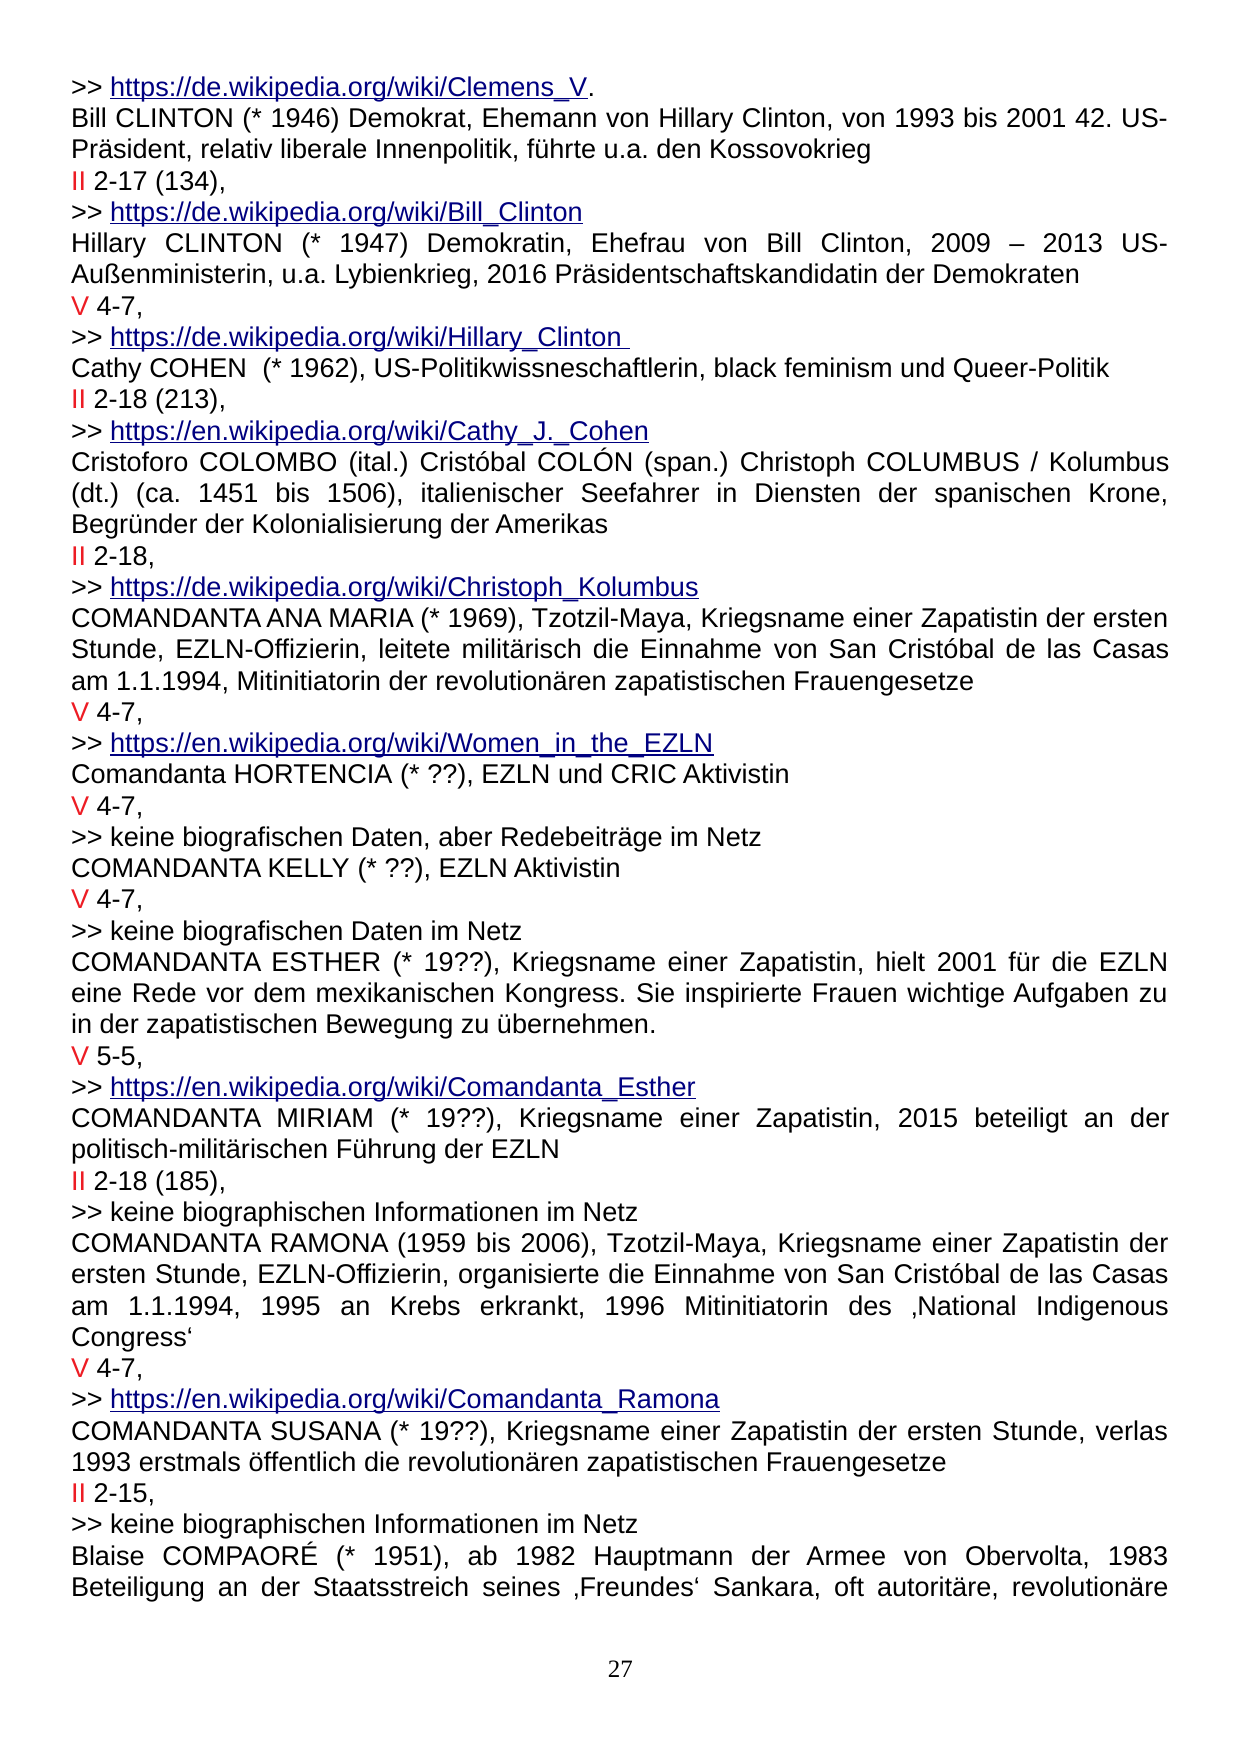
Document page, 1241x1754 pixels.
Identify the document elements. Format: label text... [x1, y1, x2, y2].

subtitle II 2-17 (134), [71, 164, 1169, 196]
subtitle V 4-7, [71, 1352, 1169, 1383]
subtitle V 4-7, [71, 883, 1169, 914]
subtitle Bill CLINTON (* 1946) Demokrat, Ehemann von Hillary Clinton, von 1993 bis 2001 42. US-Präsident, relativ liberale Innenpolitik, führte u.a. den Kossovokrieg [71, 102, 1169, 164]
subtitle >> https://de.wikipedia.org/wiki/Hillary_Clinton [71, 321, 1169, 352]
subtitle >> https://de.wikipedia.org/wiki/Clemens_V. [71, 71, 1169, 102]
subtitle II 2-18, [71, 539, 1169, 571]
subtitle Comandanta HORTENCIA (* ??), EZLN und CRIC Aktivistin [71, 758, 1169, 789]
subtitle >> keine biografischen Daten im Netz [71, 914, 1169, 946]
subtitle COMANDANTA SUSANA (* 19??), Kriegsname einer Zapatistin der ersten Stunde, verlas 1993 erstmals öffentlich die revolutionären zapatistischen Frauengesetze [71, 1414, 1169, 1477]
subtitle >> keine biografischen Daten, aber Redebeiträge im Netz [71, 821, 1169, 852]
subtitle II 2-15, [71, 1477, 1169, 1508]
subtitle >> https://de.wikipedia.org/wiki/Bill_Clinton [71, 196, 1169, 227]
subtitle >> https://en.wikipedia.org/wiki/Cathy_J._Cohen [71, 414, 1169, 446]
subtitle V 5-5, [71, 1039, 1169, 1071]
subtitle V 4-7, [71, 789, 1169, 821]
subtitle >> https://de.wikipedia.org/wiki/Christoph_Kolumbus [71, 571, 1169, 602]
subtitle COMANDANTA MIRIAM (* 19??), Kriegsname einer Zapatistin, 2015 beteiligt an der politisch-militärischen Führung der EZLN [71, 1102, 1169, 1164]
subtitle >> keine biographischen Informationen im Netz [71, 1196, 1169, 1227]
subtitle COMANDANTA ESTHER (* 19??), Kriegsname einer Zapatistin, hielt 2001 für die EZLN eine Rede vor dem mexikanischen Kongress. Sie inspirierte Frauen wichtige Aufgaben zu in der zapatistischen Bewegung zu übernehmen. [71, 946, 1169, 1039]
subtitle Blaise COMPAORÉ (* 1951), ab 1982 Hauptmann der Armee von Obervolta, 1983 Beteiligung an der Staatsstreich seines ‚Freundes‘ Sankara, oft autoritäre, revolutionäre [71, 1539, 1169, 1602]
subtitle >> https://en.wikipedia.org/wiki/Women_in_the_EZLN [71, 727, 1169, 758]
subtitle Cathy COHEN (* 1962), US-Politikwissneschaftlerin, black feminism und Queer-Politik [71, 352, 1169, 383]
subtitle COMANDANTA ANA MARIA (* 1969), Tzotzil-Maya, Kriegsname einer Zapatistin der ersten Stunde, EZLN-Offizierin, leitete militärisch die Einnahme von San Cristóbal de las Casas am 1.1.1994, Mitinitiatorin der revolutionären zapatistischen Frauengesetze [71, 602, 1169, 696]
subtitle V 4-7, [71, 289, 1169, 321]
subtitle II 2-18 (185), [71, 1164, 1169, 1196]
subtitle V 4-7, [71, 696, 1169, 727]
subtitle COMANDANTA KELLY (* ??), EZLN Aktivistin [71, 852, 1169, 883]
subtitle >> https://en.wikipedia.org/wiki/Comandanta_Esther [71, 1071, 1169, 1102]
subtitle >> keine biographischen Informationen im Netz [71, 1508, 1169, 1539]
subtitle COMANDANTA RAMONA (1959 bis 2006), Tzotzil-Maya, Kriegsname einer Zapatistin der ersten Stunde, EZLN-Offizierin, organisierte die Einnahme von San Cristóbal de las Casas am 1.1.1994, 1995 an Krebs erkrankt, 1996 Mitinitiatorin des ‚National Indigenous Congress‘ [71, 1227, 1169, 1352]
subtitle Hillary CLINTON (* 1947) Demokratin, Ehefrau von Bill Clinton, 2009 – 2013 US-Außenministerin, u.a. Lybienkrieg, 2016 Präsidentschaftskandidatin der Demokraten [71, 227, 1169, 289]
subtitle Cristoforo COLOMBO (ital.) Cristóbal COLÓN (span.) Christoph COLUMBUS / Kolumbus (dt.) (ca. 1451 bis 1506), italienischer Seefahrer in Diensten der spanischen Krone, Begründer der Kolonialisierung der Amerikas [71, 446, 1169, 539]
subtitle >> https://en.wikipedia.org/wiki/Comandanta_Ramona [71, 1383, 1169, 1414]
subtitle II 2-18 (213), [71, 383, 1169, 414]
